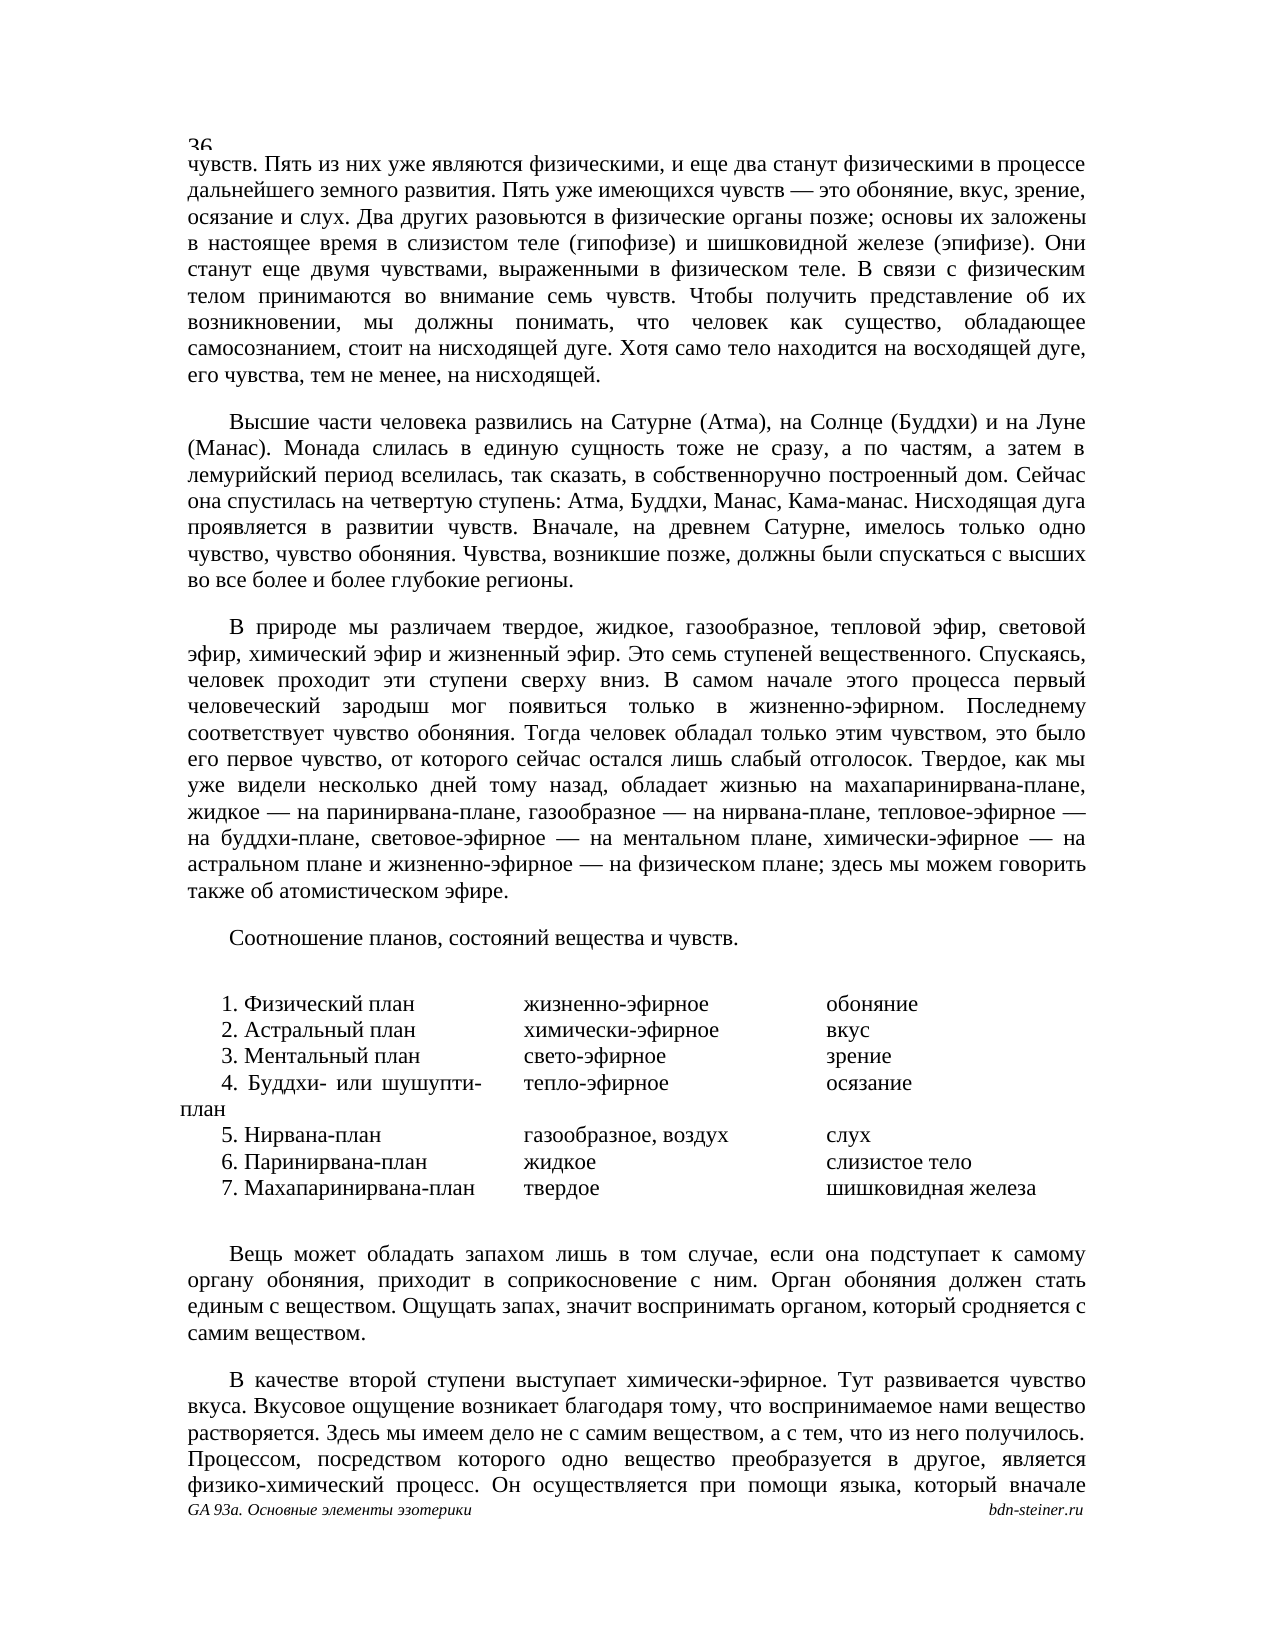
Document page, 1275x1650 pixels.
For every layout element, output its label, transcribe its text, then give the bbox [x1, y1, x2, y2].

table_cell слизистое тело [785, 1148, 1087, 1174]
table_cell 7. Махапаринирвана-план [180, 1174, 482, 1200]
table_cell газообразное, воздух [482, 1121, 785, 1148]
table_cell химически-эфирное [482, 1016, 785, 1042]
table_cell твердое [482, 1174, 785, 1200]
table_header обоняние [785, 990, 1087, 1016]
text В природе мы различаем твердое, жидкое, газообразное, тепловой эфир, световой эфир, химический эфир и жизненный эфир. Это семь ступеней вещественного. Спускаясь, человек проходит эти ступени сверху вниз. В самом начале этого процесса первый человеческий зародыш мог появиться только в жизненно-эфирном. Последнему соответствует чувство обоняния. Тогда человек обладал только этим чувством, это было его первое чувство, от которого сейчас остался лишь слабый отголосок. Твердое, как мы уже видели несколько дней тому назад, обладает жизнью на махапаринирвана-плане, жидкое — на паринирвана-плане, газообразное — на нирвана-плане, тепловое-эфирное — на буддхи-плане, световое-эфирное — на ментальном плане, химически-эфирное — на астральном плане и жизненно-эфирное — на физическом плане; здесь мы можем говорить также об атомистическом эфире. [187, 613, 1087, 903]
table_cell зрение [785, 1042, 1087, 1069]
text чувств. Пять из них уже являются физическими, и еще два станут физическими в процессе дальнейшего земного развития. Пять уже имеющихся чувств — это обоняние, вкус, зрение, осязание и слух. Два других разовьются в физические органы позже; основы их заложены в настоящее время в слизистом теле (гипофизе) и шишковидной железе (эпифизе). Они станут еще двумя чувствами, выраженными в физическом теле. В связи с физическим телом принимаются во внимание семь чувств. Чтобы получить представление об их возникновении, мы должны понимать, что человек как существо, обладающее самосознанием, стоит на нисходящей дуге. Хотя само тело находится на восходящей дуге, его чувства, тем не менее, на нисходящей. [187, 150, 1087, 387]
table_header 1. Физический план [180, 990, 482, 1016]
table_cell 2. Астральный план [180, 1016, 482, 1042]
table_cell 3. Ментальный план [180, 1042, 482, 1069]
table_cell вкус [785, 1016, 1087, 1042]
table_header жизненно-эфирное [482, 990, 785, 1016]
table_cell шишковидная железа [785, 1174, 1087, 1200]
table_cell свето-эфирное [482, 1042, 785, 1069]
table_cell тепло-эфирное [482, 1069, 785, 1121]
table_cell жидкое [482, 1148, 785, 1174]
table_cell осязание [785, 1069, 1087, 1121]
table_cell 5. Нирвана-план [180, 1121, 482, 1148]
table_cell 4. Буддхи- или шушупти-план [180, 1069, 482, 1121]
text Высшие части человека развились на Сатурне (Атма), на Солнце (Буддхи) и на Луне (Манас). Монада слилась в единую сущность тоже не сразу, а по частям, а затем в лемурийский период вселилась, так сказать, в собственноручно построенный дом. Сейчас она спустилась на четвертую ступень: Атма, Буддхи, Манас, Кама-манас. Нисходящая дуга проявляется в развитии чувств. Вначале, на древнем Сатурне, имелось только одно чувство, чувство обоняния. Чувства, возникшие позже, должны были спускаться с высших во все более и более глубокие регионы. [187, 408, 1087, 592]
table_cell слух [785, 1121, 1087, 1148]
table_cell 6. Паринирвана-план [180, 1148, 482, 1174]
text В качестве второй ступени выступает химически-эфирное. Тут развивается чувство вкуса. Вкусовое ощущение возникает благодаря тому, что воспринимаемое нами вещество растворяется. Здесь мы имеем дело не с самим веществом, а с тем, что из него получилось. Процессом, посредством которого одно вещество преобразуется в другое, является физико-химический процесс. Он осуществляется при помощи языка, который вначале [187, 1366, 1087, 1498]
text Соотношение планов, состояний вещества и чувств. [187, 924, 1087, 950]
text Вещь может обладать запахом лишь в том случае, если она подступает к самому органу обоняния, приходит в соприкосновение с ним. Орган обоняния должен стать единым с веществом. Ощущать запах, значит воспринимать органом, который сродняется с самим веществом. [187, 1239, 1087, 1345]
